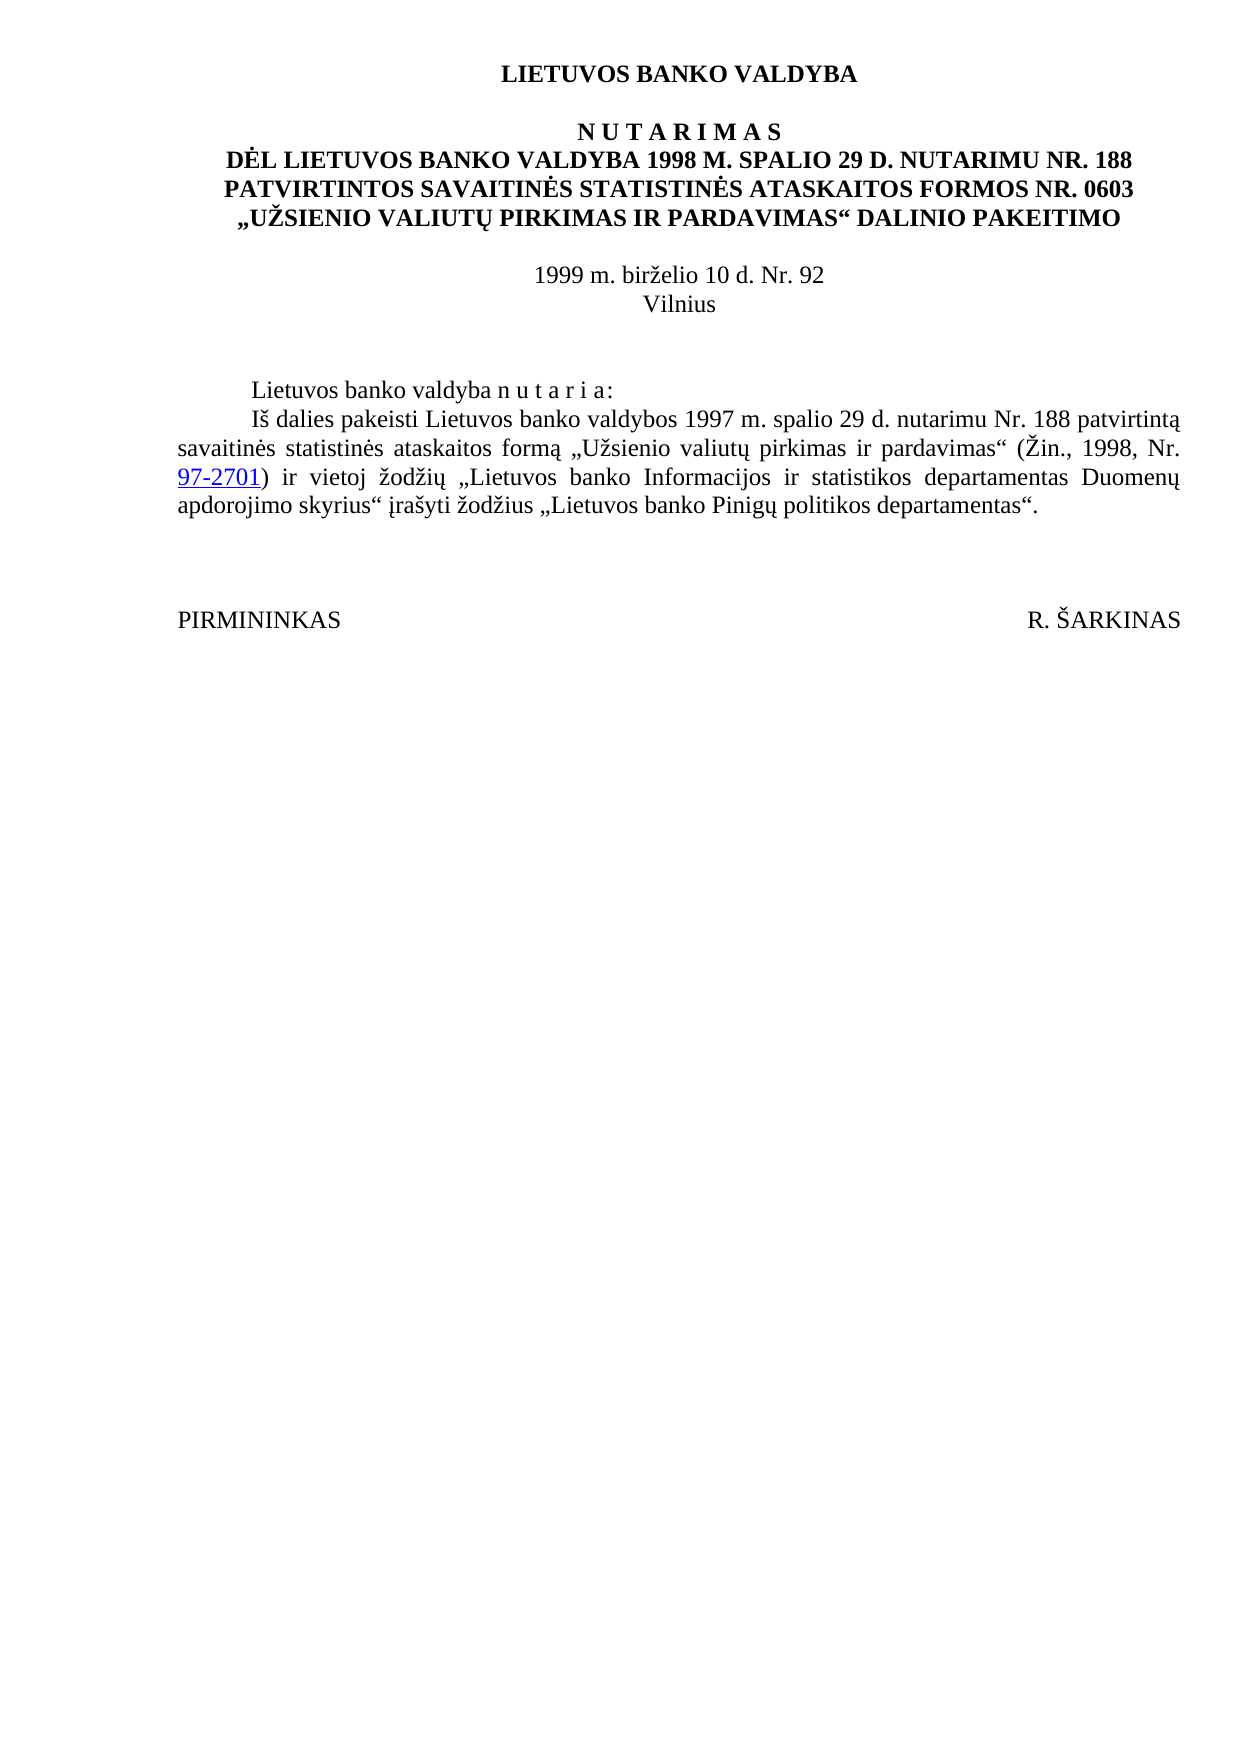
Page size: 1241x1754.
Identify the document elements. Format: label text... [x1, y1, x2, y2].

text Vilnius [177, 289, 1181, 318]
text Lietuvos banko valdyba nutaria: [177, 375, 1181, 404]
text 1999 m. birželio 10 d. Nr. 92 [177, 260, 1181, 289]
text Iš dalies pakeisti Lietuvos banko valdybos 1997 m. spalio 29 d. nutarimu Nr. 188 patvirtintą savaitinės statistinės ataskaitos formą „Užsienio valiutų pirkimas ir pardavimas“ (Žin., 1998, Nr. 97-2701) ir vietoj žodžių „Lietuvos banko Informacijos ir statistikos departamentas Duomenų apdorojimo skyrius“ įrašyti žodžius „Lietuvos banko Pinigų politikos departamentas“. [177, 404, 1181, 519]
text DĖL LIETUVOS BANKO VALDYBA 1998 M. SPALIO 29 D. NUTARIMU NR. 188 PATVIRTINTOS SAVAITINĖS STATISTINĖS ATASKAITOS FORMOS NR. 0603 „UŽSIENIO VALIUTŲ PIRKIMAS IR PARDAVIMAS“ DALINIO PAKEITIMO [177, 145, 1181, 232]
text PIRMININKAS R. ŠARKINAS [177, 605, 1181, 634]
text LIETUVOS BANKO VALDYBA [177, 59, 1181, 88]
text N U T A R I M A S [177, 117, 1181, 145]
